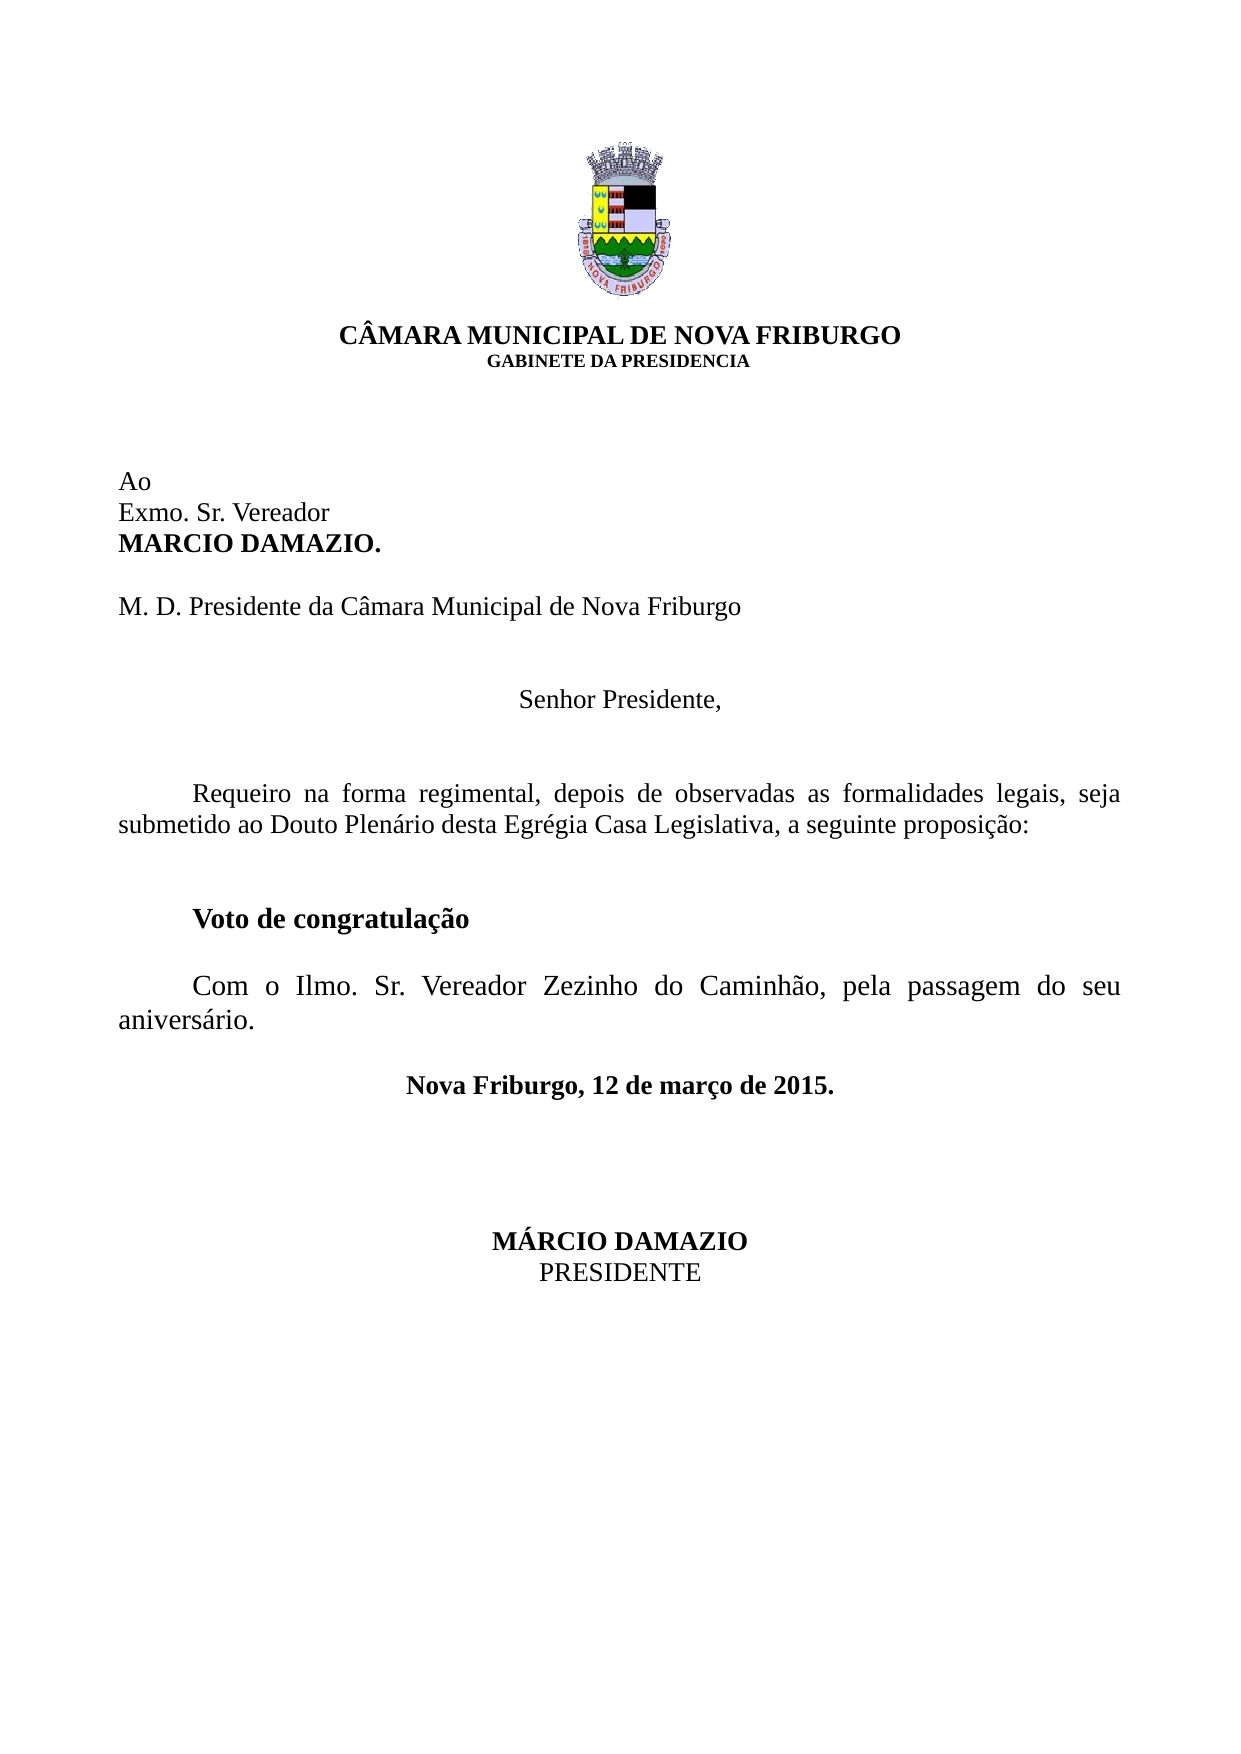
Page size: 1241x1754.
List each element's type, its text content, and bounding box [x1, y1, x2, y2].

text Ao [118, 465, 1122, 496]
list D. Presidente da Câmara Municipal de Nova Friburgo [118, 590, 1122, 621]
text Exmo. Sr. Vereador [118, 496, 1122, 527]
picture [563, 127, 677, 310]
text MARCIO DAMAZIO. [118, 527, 1122, 559]
text Senhor Presidente, [118, 683, 1122, 714]
text Nova Friburgo, 12 de março de 2015. [118, 1069, 1122, 1100]
text GABINETE DA PRESIDENCIA [118, 350, 1122, 372]
text CÂMARA MUNICIPAL DE NOVA FRIBURGO [118, 319, 1122, 350]
text MÁRCIO DAMAZIO [118, 1225, 1122, 1256]
text Requeiro na forma regimental, depois de observadas as formalidades legais, seja submetido ao Douto Plenário desta Egrégia Casa Legislativa, a seguinte proposição: [118, 777, 1122, 839]
text Com o Ilmo. Sr. Vereador Zezinho do Caminhão, pela passagem do seu aniversário. [118, 968, 1122, 1035]
text PRESIDENTE [118, 1256, 1122, 1287]
text Voto de congratulação [118, 901, 1122, 935]
